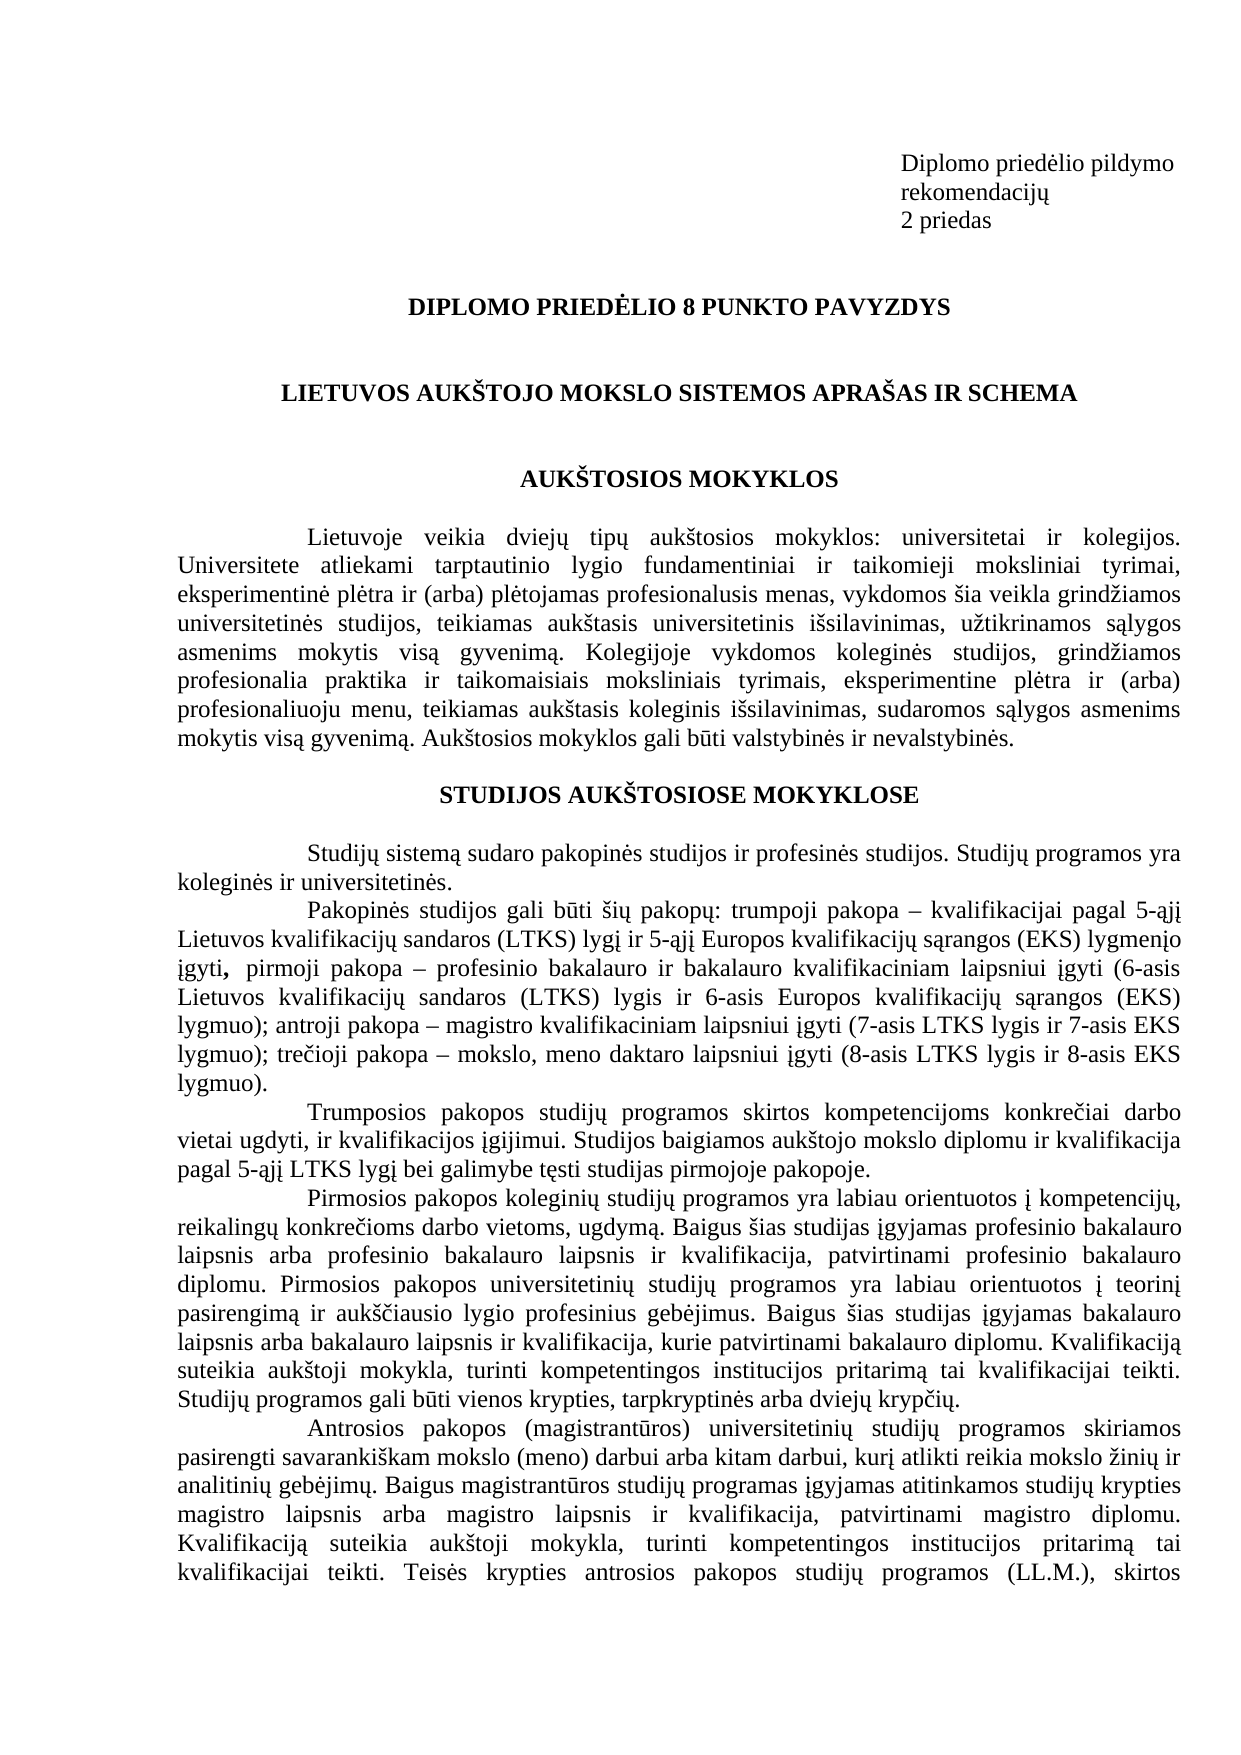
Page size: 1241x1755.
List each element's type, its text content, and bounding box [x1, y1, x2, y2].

text AUKŠTOSIOS MOKYKLOS [177, 464, 1182, 493]
text Studijų sistemą sudaro pakopinės studijos ir profesinės studijos. Studijų programos yra koleginės ir universitetinės. [177, 838, 1182, 896]
text Pirmosios pakopos koleginių studijų programos yra labiau orientuotos į kompetencijų, reikalingų konkrečioms darbo vietoms, ugdymą. Baigus šias studijas įgyjamas profesinio bakalauro laipsnis arba profesinio bakalauro laipsnis ir kvalifikacija, patvirtinami profesinio bakalauro diplomu. Pirmosios pakopos universitetinių studijų programos yra labiau orientuotos į teorinį pasirengimą ir aukščiausio lygio profesinius gebėjimus. Baigus šias studijas įgyjamas bakalauro laipsnis arba bakalauro laipsnis ir kvalifikacija, kurie patvirtinami bakalauro diplomu. Kvalifikaciją suteikia aukštoji mokykla, turinti kompetentingos institucijos pritarimą tai kvalifikacijai teikti. Studijų programos gali būti vienos krypties, tarpkryptinės arba dviejų krypčių. [177, 1183, 1182, 1413]
text rekomendacijų [901, 177, 1182, 206]
text Diplomo priedėlio pildymo [901, 148, 1182, 177]
text Pakopinės studijos gali būti šių pakopų: trumpoji pakopa – kvalifikacijai pagal 5-ąjį Lietuvos kvalifikacijų sandaros (LTKS) lygį ir 5-ąjį Europos kvalifikacijų sąrangos (EKS) lygmenįo įgyti, pirmoji pakopa – profesinio bakalauro ir bakalauro kvalifikaciniam laipsniui įgyti (6-asis Lietuvos kvalifikacijų sandaros (LTKS) lygis ir 6-asis Europos kvalifikacijų sąrangos (EKS) lygmuo); antroji pakopa – magistro kvalifikaciniam laipsniui įgyti (7-asis LTKS lygis ir 7-asis EKS lygmuo); trečioji pakopa – mokslo, meno daktaro laipsniui įgyti (8-asis LTKS lygis ir 8-asis EKS lygmuo). [177, 896, 1182, 1097]
text STUDIJOS AUKŠTOSIOSE MOKYKLOSE [177, 781, 1182, 809]
text Antrosios pakopos (magistrantūros) universitetinių studijų programos skiriamos pasirengti savarankiškam mokslo (meno) darbui arba kitam darbui, kurį atlikti reikia mokslo žinių ir analitinių gebėjimų. Baigus magistrantūros studijų programas įgyjamas atitinkamos studijų krypties magistro laipsnis arba magistro laipsnis ir kvalifikacija, patvirtinami magistro diplomu. Kvalifikaciją suteikia aukštoji mokykla, turinti kompetentingos institucijos pritarimą tai kvalifikacijai teikti. Teisės krypties antrosios pakopos studijų programos (LL.M.), skirtos [177, 1413, 1182, 1586]
text DIPLOMO PRIEDĖLIO 8 PUNKTO PAVYZDYS [177, 292, 1182, 321]
text Lietuvoje veikia dviejų tipų aukštosios mokyklos: universitetai ir kolegijos. Universitete atliekami tarptautinio lygio fundamentiniai ir taikomieji moksliniai tyrimai, eksperimentinė plėtra ir (arba) plėtojamas profesionalusis menas, vykdomos šia veikla grindžiamos universitetinės studijos, teikiamas aukštasis universitetinis išsilavinimas, užtikrinamos sąlygos asmenims mokytis visą gyvenimą. Kolegijoje vykdomos koleginės studijos, grindžiamos profesionalia praktika ir taikomaisiais moksliniais tyrimais, eksperimentine plėtra ir (arba) profesionaliuoju menu, teikiamas aukštasis koleginis išsilavinimas, sudaromos sąlygos asmenims mokytis visą gyvenimą. Aukštosios mokyklos gali būti valstybinės ir nevalstybinės. [177, 522, 1182, 752]
text LIETUVOS AUKŠTOJO MOKSLO SISTEMOS APRAŠAS IR SCHEMA [177, 378, 1182, 407]
text 2 priedas [649, 206, 1182, 234]
text Trumposios pakopos studijų programos skirtos kompetencijoms konkrečiai darbo vietai ugdyti, ir kvalifikacijos įgijimui. Studijos baigiamos aukštojo mokslo diplomu ir kvalifikacija pagal 5-ąjį LTKS lygį bei galimybe tęsti studijas pirmojoje pakopoje. [177, 1097, 1182, 1183]
